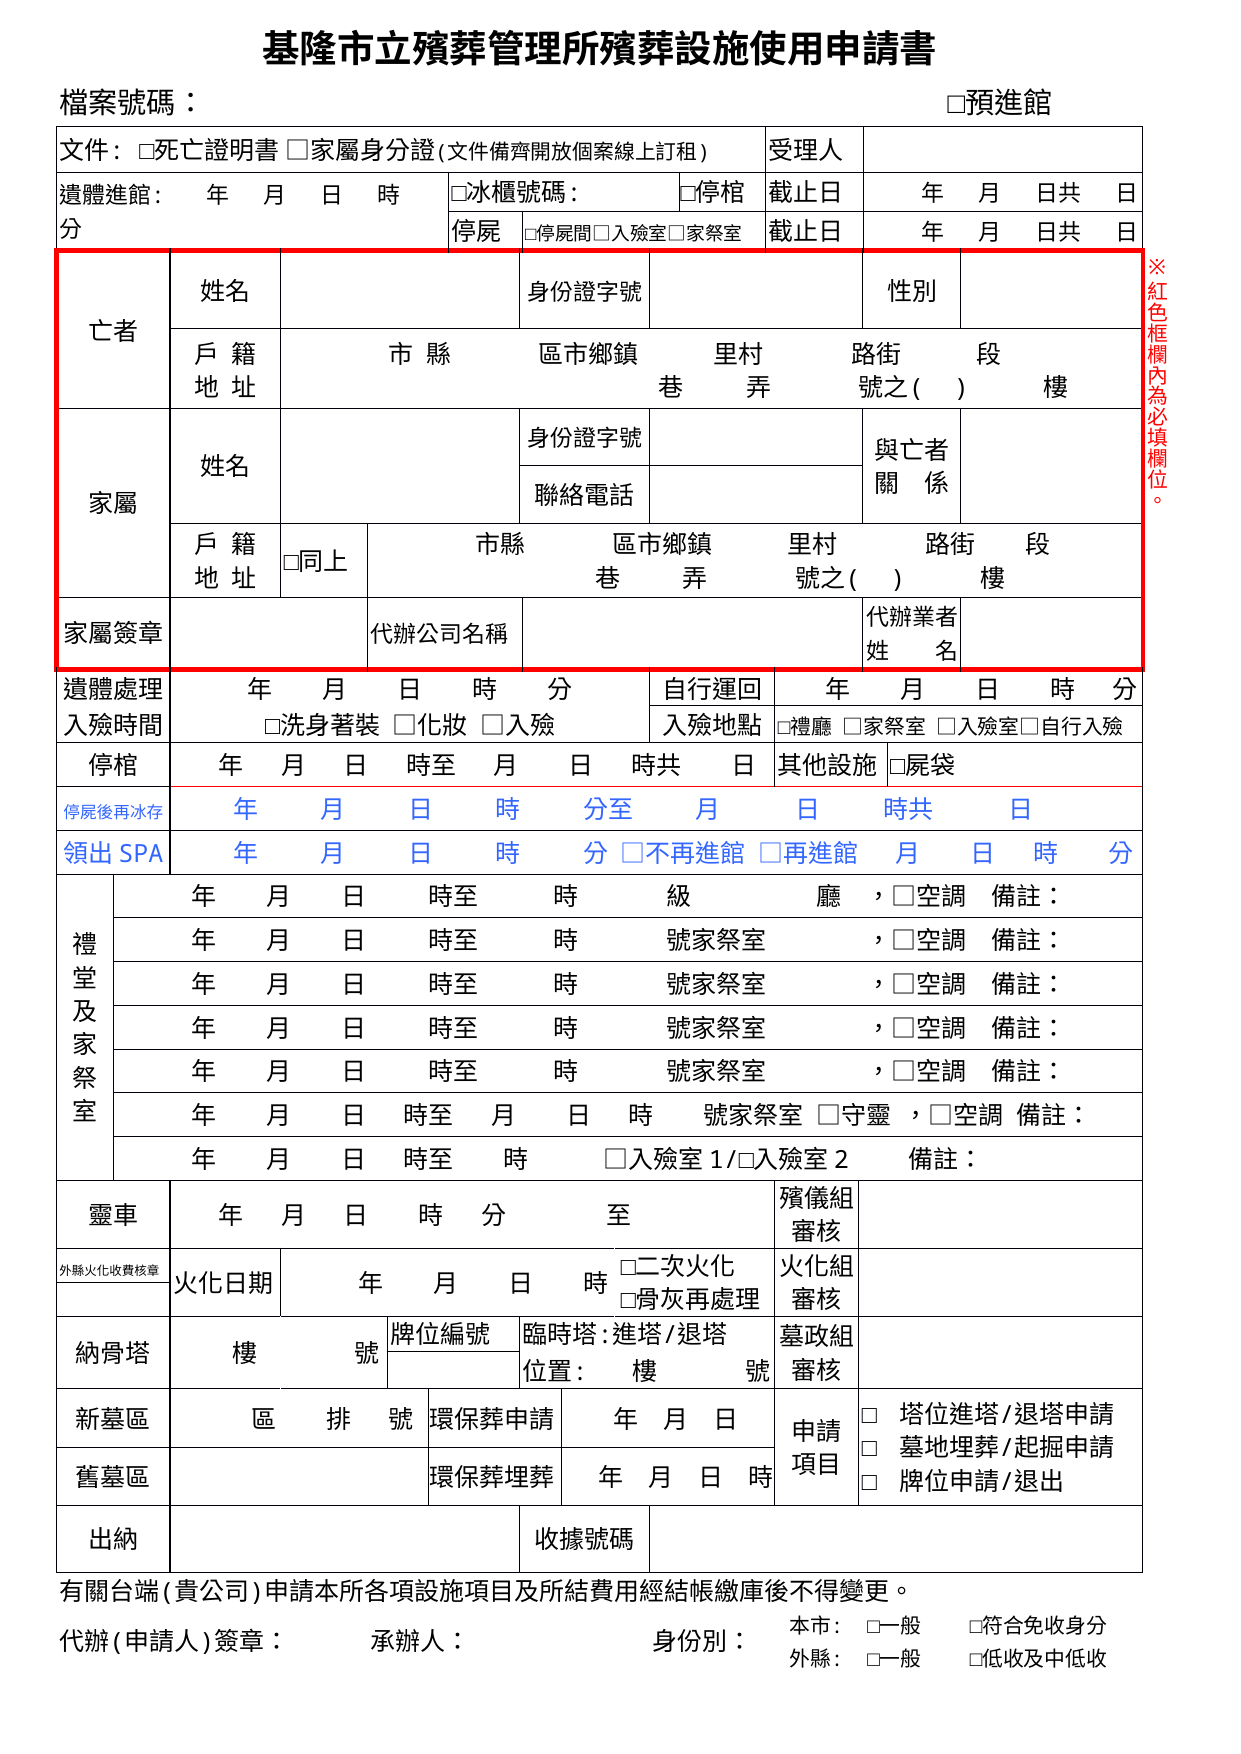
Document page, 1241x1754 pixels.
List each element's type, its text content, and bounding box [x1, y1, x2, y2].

table_header [1143, 25, 1178, 81]
table_cell [1143, 830, 1178, 873]
table_cell 停屍後再冰存 [57, 787, 169, 830]
table_cell 領出SPA [57, 831, 169, 873]
table_cell 禮堂及家祭室 [57, 875, 113, 1180]
table_cell □低收及中低收 [958, 1640, 1139, 1673]
table_cell 年 月 日 時至 月 日 時共 日 [171, 743, 774, 786]
table_cell 截止日 [766, 212, 863, 248]
table_cell 承辦人： [367, 1607, 649, 1673]
table_cell [1143, 1248, 1178, 1316]
table_cell [1143, 874, 1178, 917]
table_cell 年 月 日 [562, 1389, 774, 1447]
table_cell [1143, 1092, 1178, 1136]
table_cell 入殮地點 [650, 706, 774, 742]
table_cell 停屍 [449, 212, 522, 248]
table_cell [171, 598, 367, 667]
table_cell [1143, 1388, 1178, 1447]
table_cell 納骨塔 [57, 1317, 169, 1388]
table_cell [57, 1283, 169, 1316]
table_cell [961, 253, 1141, 328]
table_cell 戶 籍 地 址 [171, 329, 280, 407]
table_cell [859, 1181, 1142, 1247]
table_cell 環保葬埋葬 [429, 1448, 561, 1505]
table_cell 年 月 日 時至 月 日 時 號家祭室 □守靈 ，□空調 備註： [114, 1093, 1142, 1136]
table_cell 年 月 日 時至 時 級 廳 ，□空調 備註： [114, 875, 1142, 917]
table_cell [650, 466, 862, 523]
table_cell [1143, 1316, 1178, 1388]
table_cell [1143, 1572, 1178, 1607]
table_cell 姓名 [171, 253, 280, 328]
table_cell 代辦業者 姓 名 [863, 598, 960, 667]
table_cell 入殮時間 [57, 705, 169, 742]
table_cell □洗身著裝 □化妝 □入殮 [171, 705, 649, 742]
table_cell 年 月 日共 日 [864, 173, 1142, 211]
table_cell 塔位進塔/退塔申請 墓地埋葬/起掘申請 牌位申請/退出 [859, 1389, 1142, 1505]
table_cell 遺體進館: 年 月 日 時 分 [57, 173, 448, 248]
table_cell [650, 253, 862, 328]
table_cell 其他設施 [775, 743, 887, 786]
table_cell 樓 [230, 1317, 280, 1388]
table_cell 家屬簽章 [59, 598, 169, 667]
table_cell 市縣 區市鄉鎮 里村 路街 段 巷 弄 號之( ) 樓 [368, 524, 1141, 597]
table_cell [1143, 1607, 1178, 1673]
table_cell [523, 598, 862, 667]
table_cell [388, 1352, 519, 1388]
table_cell 身份證字號 [520, 253, 649, 328]
table_cell [1143, 211, 1178, 248]
table_cell [171, 1448, 428, 1505]
table_cell 新墓區 [57, 1389, 169, 1447]
table_cell [1143, 172, 1178, 211]
table_cell [1143, 81, 1178, 126]
table_cell 亡者 [59, 253, 169, 407]
table_header □符合免收身分 [958, 1607, 1139, 1640]
table_cell 戶 籍 地 址 [171, 524, 280, 597]
table_cell □停屍間□入殮室□家祭室 [523, 212, 765, 248]
table_cell 收據號碼 [520, 1506, 649, 1572]
table_cell 文件: □死亡證明書 □家屬身分證(文件備齊開放個案線上訂租) [57, 127, 765, 172]
table_cell 外縣: [778, 1640, 856, 1673]
table_cell 年 月 日 時 分至 月 日 時共 日 [171, 787, 1142, 830]
table_cell 截止日 [766, 173, 863, 211]
table_cell 申請 項目 [775, 1389, 858, 1505]
table_cell [281, 1317, 351, 1388]
table_cell [171, 1506, 519, 1572]
table_cell [1143, 1180, 1178, 1247]
table_cell [1139, 1607, 1143, 1673]
table_cell □屍袋 [888, 743, 1142, 786]
table_cell 年 月 日 時 分 [775, 672, 1142, 705]
table_cell 受理人 [766, 127, 863, 172]
table_cell 檔案號碼： [56, 81, 367, 126]
table_cell 遺體處理 [57, 672, 169, 705]
table_cell 殯儀組審核 [775, 1181, 858, 1247]
table_cell 年 月 日 時 [281, 1249, 614, 1316]
table_cell □二次火化 □骨灰再處理 [615, 1249, 774, 1316]
table_cell [1143, 961, 1178, 1005]
table_cell 聯絡電話 [520, 466, 649, 523]
table_cell 停棺 [57, 743, 169, 786]
table_cell 位置: 樓 號 [520, 1352, 774, 1388]
table_header □一般 [856, 1607, 958, 1640]
table_cell [1143, 1447, 1178, 1505]
table_cell 自行運回 [650, 672, 774, 705]
table_cell [1143, 705, 1178, 742]
table_cell 家屬 [59, 409, 169, 597]
table_cell [961, 409, 1141, 523]
table_cell 與亡者 關 係 [863, 409, 960, 523]
table_cell □同上 [281, 524, 367, 597]
table_cell 年 月 日 時至 時 號家祭室 ，□空調 備註： [114, 918, 1142, 961]
table_cell ※紅色框欄內為必填欄位。 [1145, 248, 1178, 667]
table_cell □禮廳 □家祭室 □入殮室□自行入殮 [775, 706, 1142, 742]
table_cell [1143, 1505, 1178, 1572]
table_cell 牌位編號 [388, 1317, 519, 1351]
table_cell 身份別： [650, 1607, 775, 1673]
table_cell 區 排 號 [171, 1389, 428, 1447]
table_cell 火化組審核 [775, 1249, 858, 1316]
table_cell [864, 127, 1142, 172]
table_cell □預進館 [367, 81, 1143, 126]
table_cell [650, 409, 862, 465]
table_cell [281, 409, 519, 523]
table_cell 舊墓區 [57, 1448, 169, 1505]
table_cell 身份證字號 [520, 409, 649, 465]
table_cell [1143, 786, 1178, 830]
table_cell 靈車 [57, 1181, 169, 1247]
table_cell 市 縣 區市鄉鎮 里村 路街 段 巷 弄 號之( ) 樓 [281, 329, 1141, 407]
table_cell 年 月 日 時至 時 號家祭室 ，□空調 備註： [114, 1050, 1142, 1092]
table_cell [1143, 917, 1178, 961]
table_cell [1143, 667, 1178, 705]
table_cell [859, 1317, 1142, 1388]
table_cell 年 月 日 時 [562, 1448, 774, 1505]
table_cell 臨時塔:進塔/退塔 [520, 1317, 774, 1351]
table_cell [1143, 1049, 1178, 1092]
table_cell 年 月 日 時至 時 號家祭室 ，□空調 備註： [114, 962, 1142, 1005]
table_cell □一般 [856, 1640, 958, 1673]
table_cell □停棺 [680, 173, 765, 211]
table_cell 姓名 [171, 409, 280, 523]
table_cell □冰櫃號碼: [449, 173, 679, 211]
table_cell 環保葬申請 [429, 1389, 561, 1447]
table_cell [650, 1506, 1142, 1572]
table_cell [859, 1249, 1142, 1316]
table_cell 年 月 日 時 分 □不再進館 □再進館 月 日 時 分 [171, 831, 1142, 873]
table_cell [1143, 1136, 1178, 1180]
table_cell 墓政組審核 [775, 1317, 858, 1388]
table_cell 出納 [57, 1506, 169, 1572]
table_cell [171, 1317, 230, 1388]
table_cell 外縣火化收費核章 [57, 1249, 169, 1282]
table_cell 有關台端(貴公司)申請本所各項設施項目及所結費用經結帳繳庫後不得變更。 [56, 1573, 1143, 1607]
table_header 本市: [778, 1607, 856, 1640]
table_cell 年 月 日 時至 時 號家祭室 ，□空調 備註： [114, 1006, 1142, 1048]
table_cell [961, 598, 1141, 667]
table_cell [1143, 1005, 1178, 1048]
table_cell 代辦(申請人)簽章： [56, 1607, 367, 1673]
table_cell 年 月 日共 日 [864, 212, 1142, 248]
table_cell 年 月 日 時 分 至 [171, 1181, 774, 1247]
table_cell 號 [351, 1317, 387, 1388]
table_cell [1143, 126, 1178, 172]
table_cell 性別 [863, 253, 960, 328]
table_header 基隆市立殯葬管理所殯葬設施使用申請書 [56, 25, 1143, 81]
table_cell 代辦公司名稱 [368, 598, 522, 667]
table_cell 年 月 日 時 分 [171, 672, 649, 705]
table_cell 年 月 日 時至 時 □入殮室1/□入殮室2 備註： [114, 1137, 1142, 1180]
table_cell [1143, 742, 1178, 786]
table_cell 火化日期 [171, 1249, 280, 1316]
table_cell [281, 253, 519, 328]
